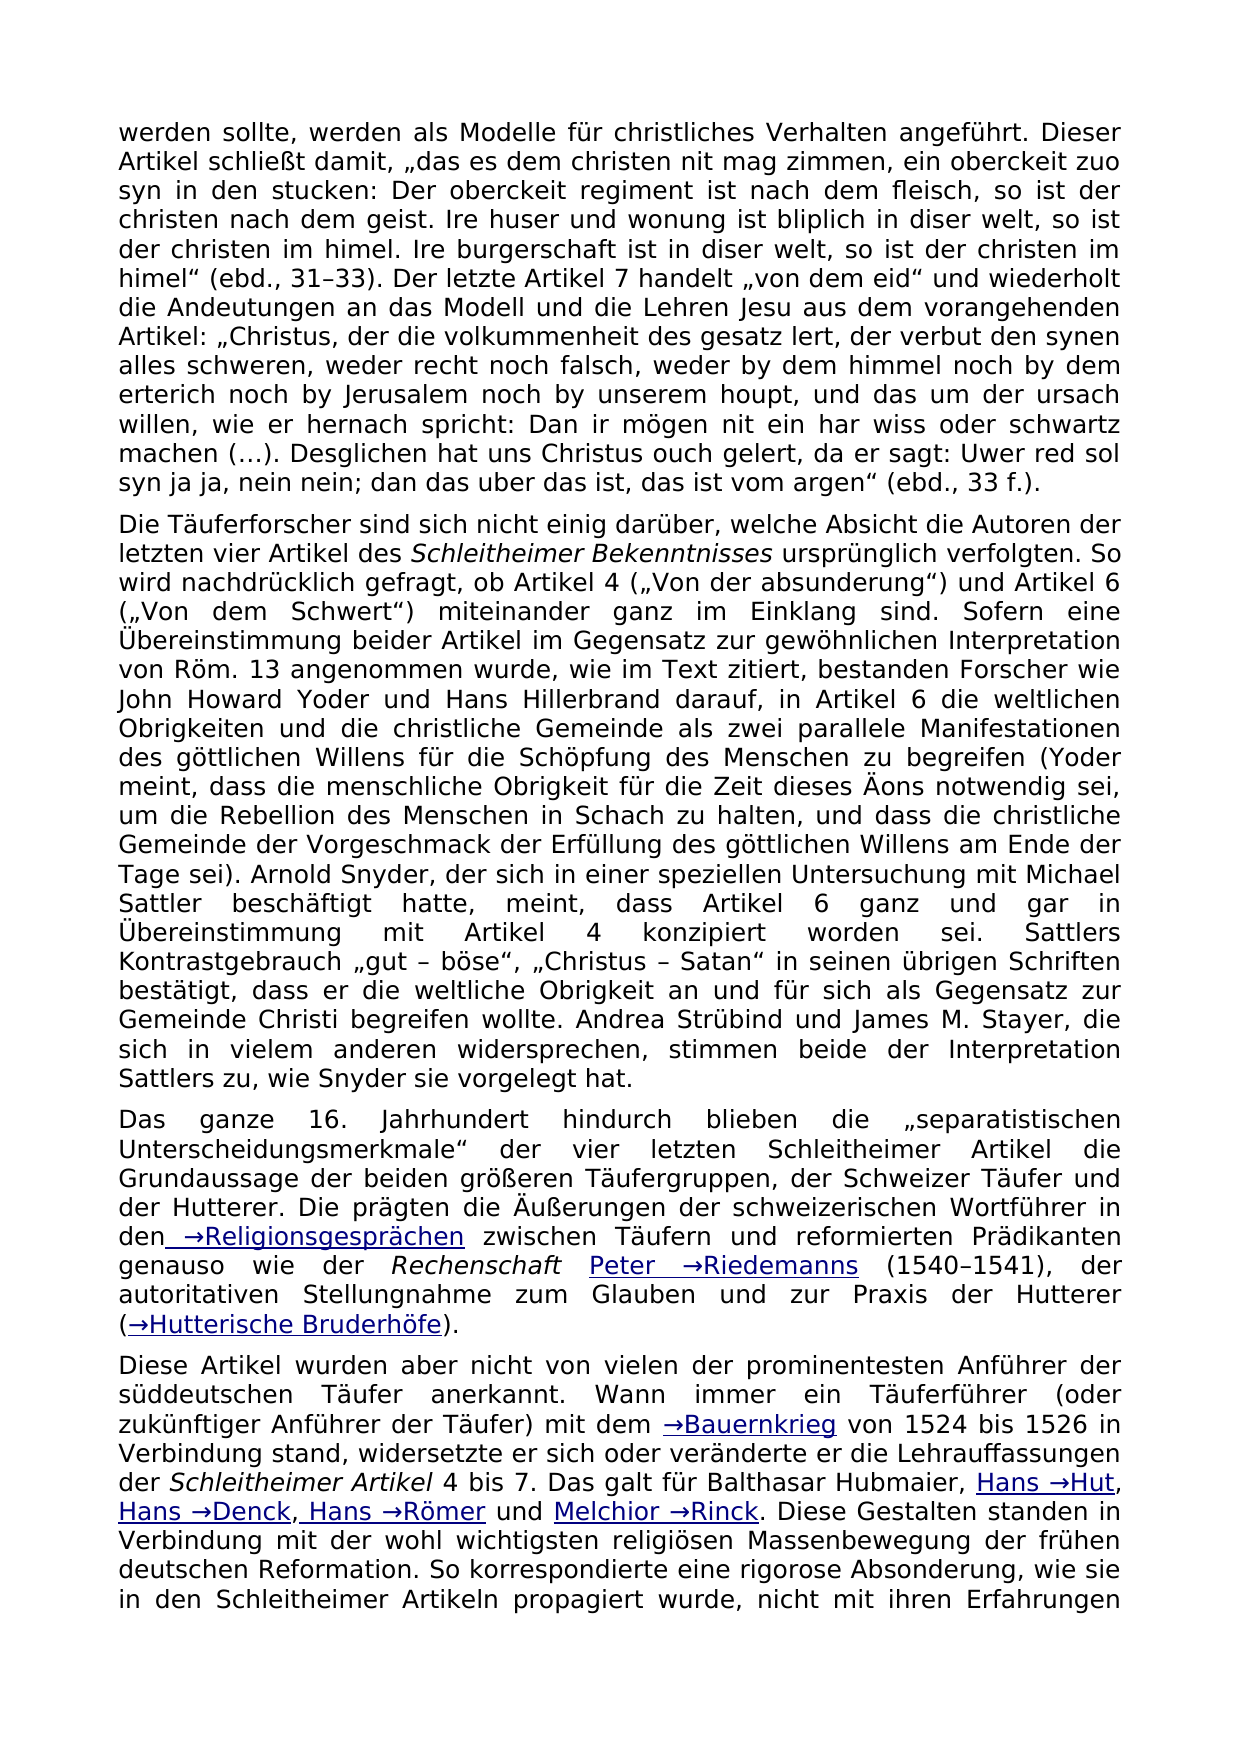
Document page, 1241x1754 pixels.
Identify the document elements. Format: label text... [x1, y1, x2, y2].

text werden sollte, werden als Modelle für christliches Verhalten angeführt. Dieser Artikel schließt damit, „das es dem christen nit mag zimmen, ein oberckeit zuo syn in den stucken: Der oberckeit regiment ist nach dem fleisch, so ist der christen nach dem geist. Ire huser und wonung ist bliplich in diser welt, so ist der christen im himel. Ire burgerschaft ist in diser welt, so ist der christen im himel“ (ebd., 31–33). Der letzte Artikel 7 handelt „von dem eid“ und wiederholt die Andeutungen an das Modell und die Lehren Jesu aus dem vorangehenden Artikel: „Christus, der die volkummenheit des gesatz lert, der verbut den synen alles schweren, weder recht noch falsch, weder by dem himmel noch by dem erterich noch by Jerusalem noch by unserem houpt, und das um der ursach willen, wie er hernach spricht: Dan ir mӧgen nit ein har wiss oder schwartz machen (…). Desglichen hat uns Christus ouch gelert, da er sagt: Uwer red sol syn ja ja, nein nein; dan das uber das ist, das ist vom argen“ (ebd., 33 f.). [118, 118, 1122, 497]
text Diese Artikel wurden aber nicht von vielen der prominentesten Anführer der süddeutschen Täufer anerkannt. Wann immer ein Täuferführer (oder zukünftiger Anführer der Täufer) mit dem →Bauernkrieg von 1524 bis 1526 in Verbindung stand, widersetzte er sich oder veränderte er die Lehrauffassungen der Schleitheimer Artikel 4 bis 7. Das galt für Balthasar Hubmaier, Hans →Hut, Hans →Denck, Hans →Römer und Melchior →Rinck. Diese Gestalten standen in Verbindung mit der wohl wichtigsten religiösen Massenbewegung der frühen deutschen Reformation. So korrespondierte eine rigorose Absonderung, wie sie in den Schleitheimer Artikeln propagiert wurde, nicht mit ihren Erfahrungen [118, 1351, 1122, 1614]
text Das ganze 16. Jahrhundert hindurch blieben die „separatistischen Unterscheidungsmerkmale“ der vier letzten Schleitheimer Artikel die Grundaussage der beiden größeren Täufergruppen, der Schweizer Täufer und der Hutterer. Die prägten die Äußerungen der schweizerischen Wortführer in den →Religionsgesprächen zwischen Täufern und reformierten Prädikanten genauso wie der Rechenschaft Peter →Riedemanns (1540–1541), der autoritativen Stellungnahme zum Glauben und zur Praxis der Hutterer (→Hutterische Bruderhöfe). [118, 1106, 1122, 1339]
text Die Täuferforscher sind sich nicht einig darüber, welche Absicht die Autoren der letzten vier Artikel des Schleitheimer Bekenntnisses ursprünglich verfolgten. So wird nachdrücklich gefragt, ob Artikel 4 („Von der absunderung“) und Artikel 6 („Von dem Schwert“) miteinander ganz im Einklang sind. Sofern eine Übereinstimmung beider Artikel im Gegensatz zur gewöhnlichen Interpretation von Röm. 13 angenommen wurde, wie im Text zitiert, bestanden Forscher wie John Howard Yoder und Hans Hillerbrand darauf, in Artikel 6 die weltlichen Obrigkeiten und die christliche Gemeinde als zwei parallele Manifestationen des göttlichen Willens für die Schöpfung des Menschen zu begreifen (Yoder meint, dass die menschliche Obrigkeit für die Zeit dieses Äons notwendig sei, um die Rebellion des Menschen in Schach zu halten, und dass die christliche Gemeinde der Vorgeschmack der Erfüllung des göttlichen Willens am Ende der Tage sei). Arnold Snyder, der sich in einer speziellen Untersuchung mit Michael Sattler beschäftigt hatte, meint, dass Artikel 6 ganz und gar in Übereinstimmung mit Artikel 4 konzipiert worden sei. Sattlers Kontrastgebrauch „gut – böse“, „Christus – Satan“ in seinen übrigen Schriften bestätigt, dass er die weltliche Obrigkeit an und für sich als Gegensatz zur Gemeinde Christi begreifen wollte. Andrea Strübind und James M. Stayer, die sich in vielem anderen widersprechen, stimmen beide der Interpretation Sattlers zu, wie Snyder sie vorgelegt hat. [118, 510, 1122, 1093]
